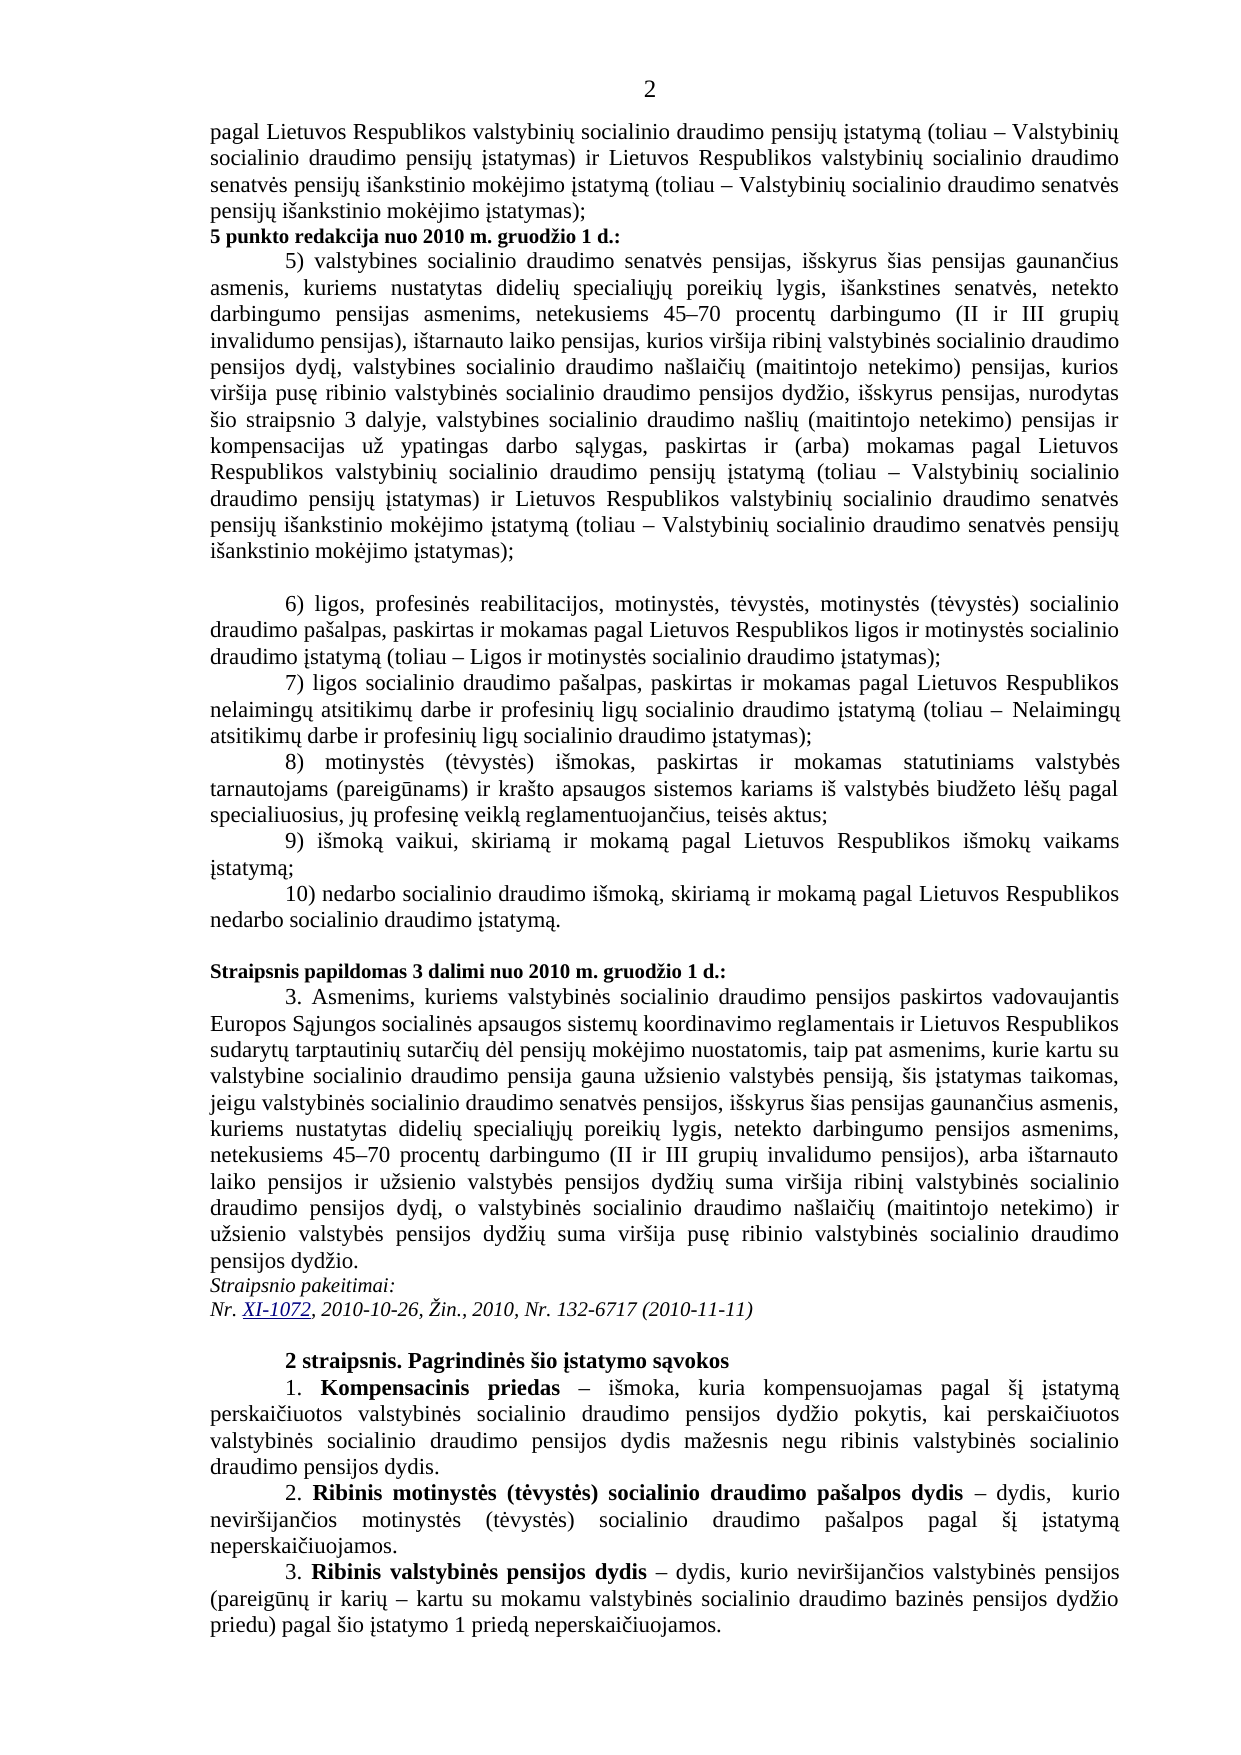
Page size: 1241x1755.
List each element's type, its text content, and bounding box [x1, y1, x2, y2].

text 1. Kompensacinis priedas – išmoka, kuria kompensuojamas pagal šį įstatymą perskaičiuotos valstybinės socialinio draudimo pensijos dydžio pokytis, kai perskaičiuotos valstybinės socialinio draudimo pensijos dydis mažesnis negu ribinis valstybinės socialinio draudimo pensijos dydis. [210, 1374, 1120, 1479]
text pagal Lietuvos Respublikos valstybinių socialinio draudimo pensijų įstatymą (toliau – Valstybinių socialinio draudimo pensijų įstatymas) ir Lietuvos Respublikos valstybinių socialinio draudimo senatvės pensijų išankstinio mokėjimo įstatymą (toliau – Valstybinių socialinio draudimo senatvės pensijų išankstinio mokėjimo įstatymas); [210, 118, 1120, 223]
text Straipsnio pakeitimai: [210, 1273, 1120, 1297]
text 10) nedarbo socialinio draudimo išmoką, skiriamą ir mokamą pagal Lietuvos Respublikos nedarbo socialinio draudimo įstatymą. [210, 880, 1120, 933]
text 2. Ribinis motinystės (tėvystės) socialinio draudimo pašalpos dydis – dydis, kurio neviršijančios motinystės (tėvystės) socialinio draudimo pašalpos pagal šį įstatymą neperskaičiuojamos. [210, 1479, 1120, 1558]
text 5 punkto redakcija nuo 2010 m. gruodžio 1 d.: [210, 223, 1120, 248]
text 3. Asmenims, kuriems valstybinės socialinio draudimo pensijos paskirtos vadovaujantis Europos Sąjungos socialinės apsaugos sistemų koordinavimo reglamentais ir Lietuvos Respublikos sudarytų tarptautinių sutarčių dėl pensijų mokėjimo nuostatomis, taip pat asmenims, kurie kartu su valstybine socialinio draudimo pensija gauna užsienio valstybės pensiją, šis įstatymas taikomas, jeigu valstybinės socialinio draudimo senatvės pensijos, išskyrus šias pensijas gaunančius asmenis, kuriems nustatytas didelių specialiųjų poreikių lygis, netekto darbingumo pensijos asmenims, netekusiems 45–70 procentų darbingumo (II ir III grupių invalidumo pensijos), arba ištarnauto laiko pensijos ir užsienio valstybės pensijos dydžių suma viršija ribinį valstybinės socialinio draudimo pensijos dydį, o valstybinės socialinio draudimo našlaičių (maitintojo netekimo) ir užsienio valstybės pensijos dydžių suma viršija pusę ribinio valstybinės socialinio draudimo pensijos dydžio. [210, 983, 1120, 1273]
text 2 straipsnis. Pagrindinės šio įstatymo sąvokos [210, 1348, 1120, 1374]
text 8) motinystės (tėvystės) išmokas, paskirtas ir mokamas statutiniams valstybės tarnautojams (pareigūnams) ir krašto apsaugos sistemos kariams iš valstybės biudžeto lėšų pagal specialiuosius, jų profesinę veiklą reglamentuojančius, teisės aktus; [210, 748, 1120, 827]
text 9) išmoką vaikui, skiriamą ir mokamą pagal Lietuvos Respublikos išmokų vaikams įstatymą; [210, 827, 1120, 880]
text Straipsnis papildomas 3 dalimi nuo 2010 m. gruodžio 1 d.: [210, 959, 1120, 983]
text Nr. XI-1072, 2010-10-26, Žin., 2010, Nr. 132-6717 (2010-11-11) [210, 1297, 1120, 1321]
text 6) ligos, profesinės reabilitacijos, motinystės, tėvystės, motinystės (tėvystės) socialinio draudimo pašalpas, paskirtas ir mokamas pagal Lietuvos Respublikos ligos ir motinystės socialinio draudimo įstatymą (toliau – Ligos ir motinystės socialinio draudimo įstatymas); [210, 590, 1120, 669]
text 7) ligos socialinio draudimo pašalpas, paskirtas ir mokamas pagal Lietuvos Respublikos nelaimingų atsitikimų darbe ir profesinių ligų socialinio draudimo įstatymą (toliau – Nelaimingų atsitikimų darbe ir profesinių ligų socialinio draudimo įstatymas); [210, 669, 1120, 748]
text 3. Ribinis valstybinės pensijos dydis – dydis, kurio neviršijančios valstybinės pensijos (pareigūnų ir karių – kartu su mokamu valstybinės socialinio draudimo bazinės pensijos dydžio priedu) pagal šio įstatymo 1 priedą neperskaičiuojamos. [210, 1558, 1120, 1637]
text 5) valstybines socialinio draudimo senatvės pensijas, išskyrus šias pensijas gaunančius asmenis, kuriems nustatytas didelių specialiųjų poreikių lygis, išankstines senatvės, netekto darbingumo pensijas asmenims, netekusiems 45–70 procentų darbingumo (II ir III grupių invalidumo pensijas), ištarnauto laiko pensijas, kurios viršija ribinį valstybinės socialinio draudimo pensijos dydį, valstybines socialinio draudimo našlaičių (maitintojo netekimo) pensijas, kurios viršija pusę ribinio valstybinės socialinio draudimo pensijos dydžio, išskyrus pensijas, nurodytas šio straipsnio 3 dalyje, valstybines socialinio draudimo našlių (maitintojo netekimo) pensijas ir kompensacijas už ypatingas darbo sąlygas, paskirtas ir (arba) mokamas pagal Lietuvos Respublikos valstybinių socialinio draudimo pensijų įstatymą (toliau – Valstybinių socialinio draudimo pensijų įstatymas) ir Lietuvos Respublikos valstybinių socialinio draudimo senatvės pensijų išankstinio mokėjimo įstatymą (toliau – Valstybinių socialinio draudimo senatvės pensijų išankstinio mokėjimo įstatymas); [210, 248, 1120, 564]
